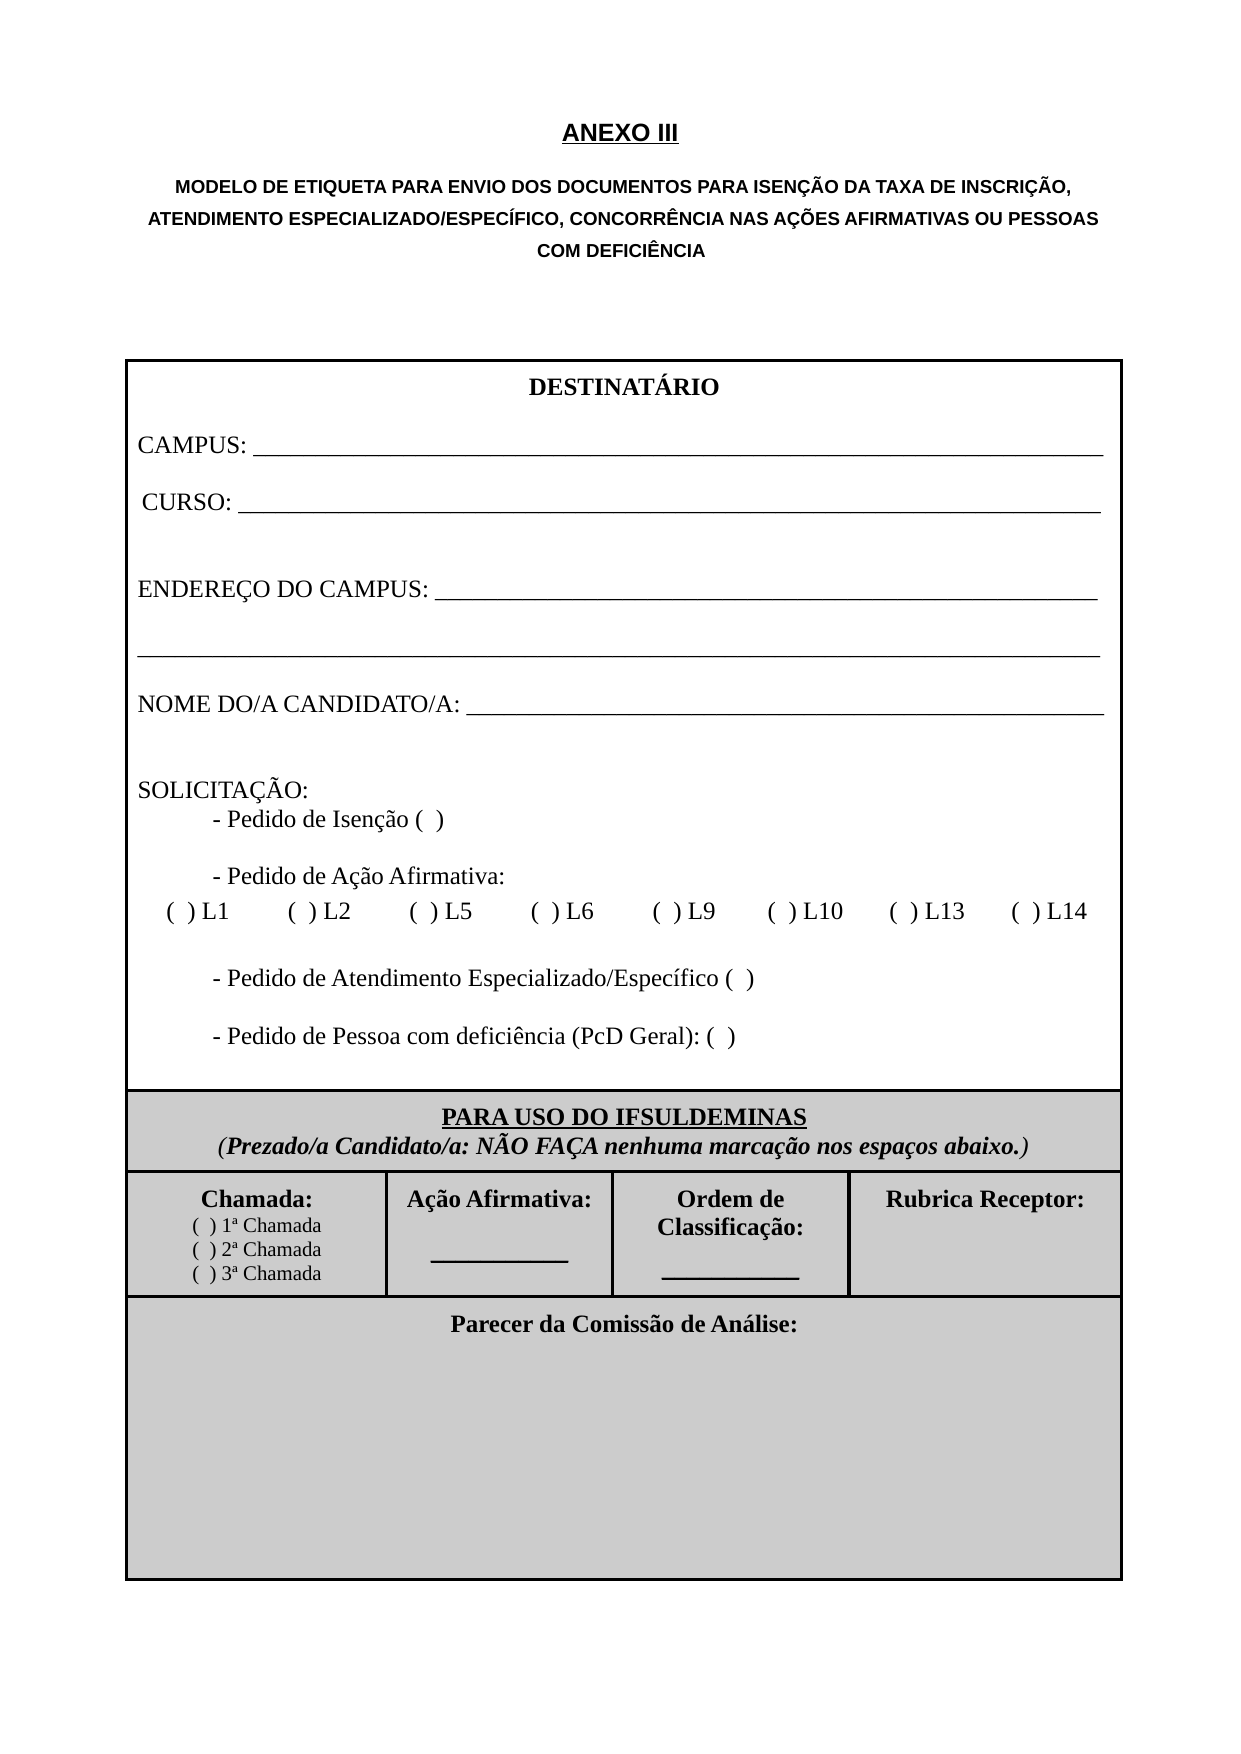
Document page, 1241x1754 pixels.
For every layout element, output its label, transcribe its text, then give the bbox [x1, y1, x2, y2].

table_cell Rubrica Receptor: [851, 1173, 1120, 1295]
text MODELO DE ETIQUETA PARA ENVIO DOS DOCUMENTOS PARA ISENÇÃO DA TAXA DE INSCRIÇÃO, ATENDIMENTO ESPECIALIZADO/ESPECÍFICO, CONCORRÊNCIA NAS AÇÕES AFIRMATIVAS OU PESSOAS COM DEFICIÊNCIA [125, 176, 1122, 262]
table_cell [165, 933, 190, 961]
table_cell Ordem de Classificação: ___________ [614, 1173, 847, 1295]
table_header ( ) L6 [502, 891, 623, 930]
table_header ( ) L2 [259, 891, 380, 930]
table_header ( ) L5 [381, 891, 501, 930]
table_cell [299, 933, 324, 961]
table_header ( ) L9 [624, 891, 744, 930]
table_cell [192, 933, 216, 961]
table_cell [272, 933, 297, 961]
table_cell [245, 933, 270, 961]
table_cell Chamada: ( ) 1ª Chamada ( ) 2ª Chamada ( ) 3ª Chamada [128, 1173, 385, 1295]
table_cell PARA USO DO IFSULDEMINAS (Prezado/a Candidato/a: NÃO FAÇA nenhuma marcação nos espaços abaixo.) [128, 1092, 1120, 1170]
table_cell [326, 933, 353, 961]
table_cell Ação Afirmativa: ___________ [388, 1173, 611, 1295]
table_header DESTINATÁRIO CAMPUS: ____________________________________________________________________ CURSO: _____________________________________________________________________ ENDEREÇO DO CAMPUS: _____________________________________________________ _____________________________________________________________________________ NOME DO/A CANDIDATO/A: ___________________________________________________ SOLICITAÇÃO: - Pedido de Isenção ( ) - Pedido de Ação Afirmativa: - Pedido de Atendimento Especializado/Específico ( ) - Pedido de Pessoa com deficiência (PcD Geral): ( ) [128, 362, 1120, 1089]
table_cell Parecer da Comissão de Análise: [128, 1298, 1120, 1578]
table_header ( ) L10 [745, 891, 866, 930]
table_header ( ) L1 [138, 891, 258, 930]
table_cell [138, 933, 163, 961]
table_cell [219, 933, 243, 961]
table_cell [355, 931, 1110, 961]
table_header ( ) L13 [867, 891, 988, 930]
table_header ( ) L14 [989, 891, 1110, 930]
text ANEXO III [125, 118, 1122, 147]
